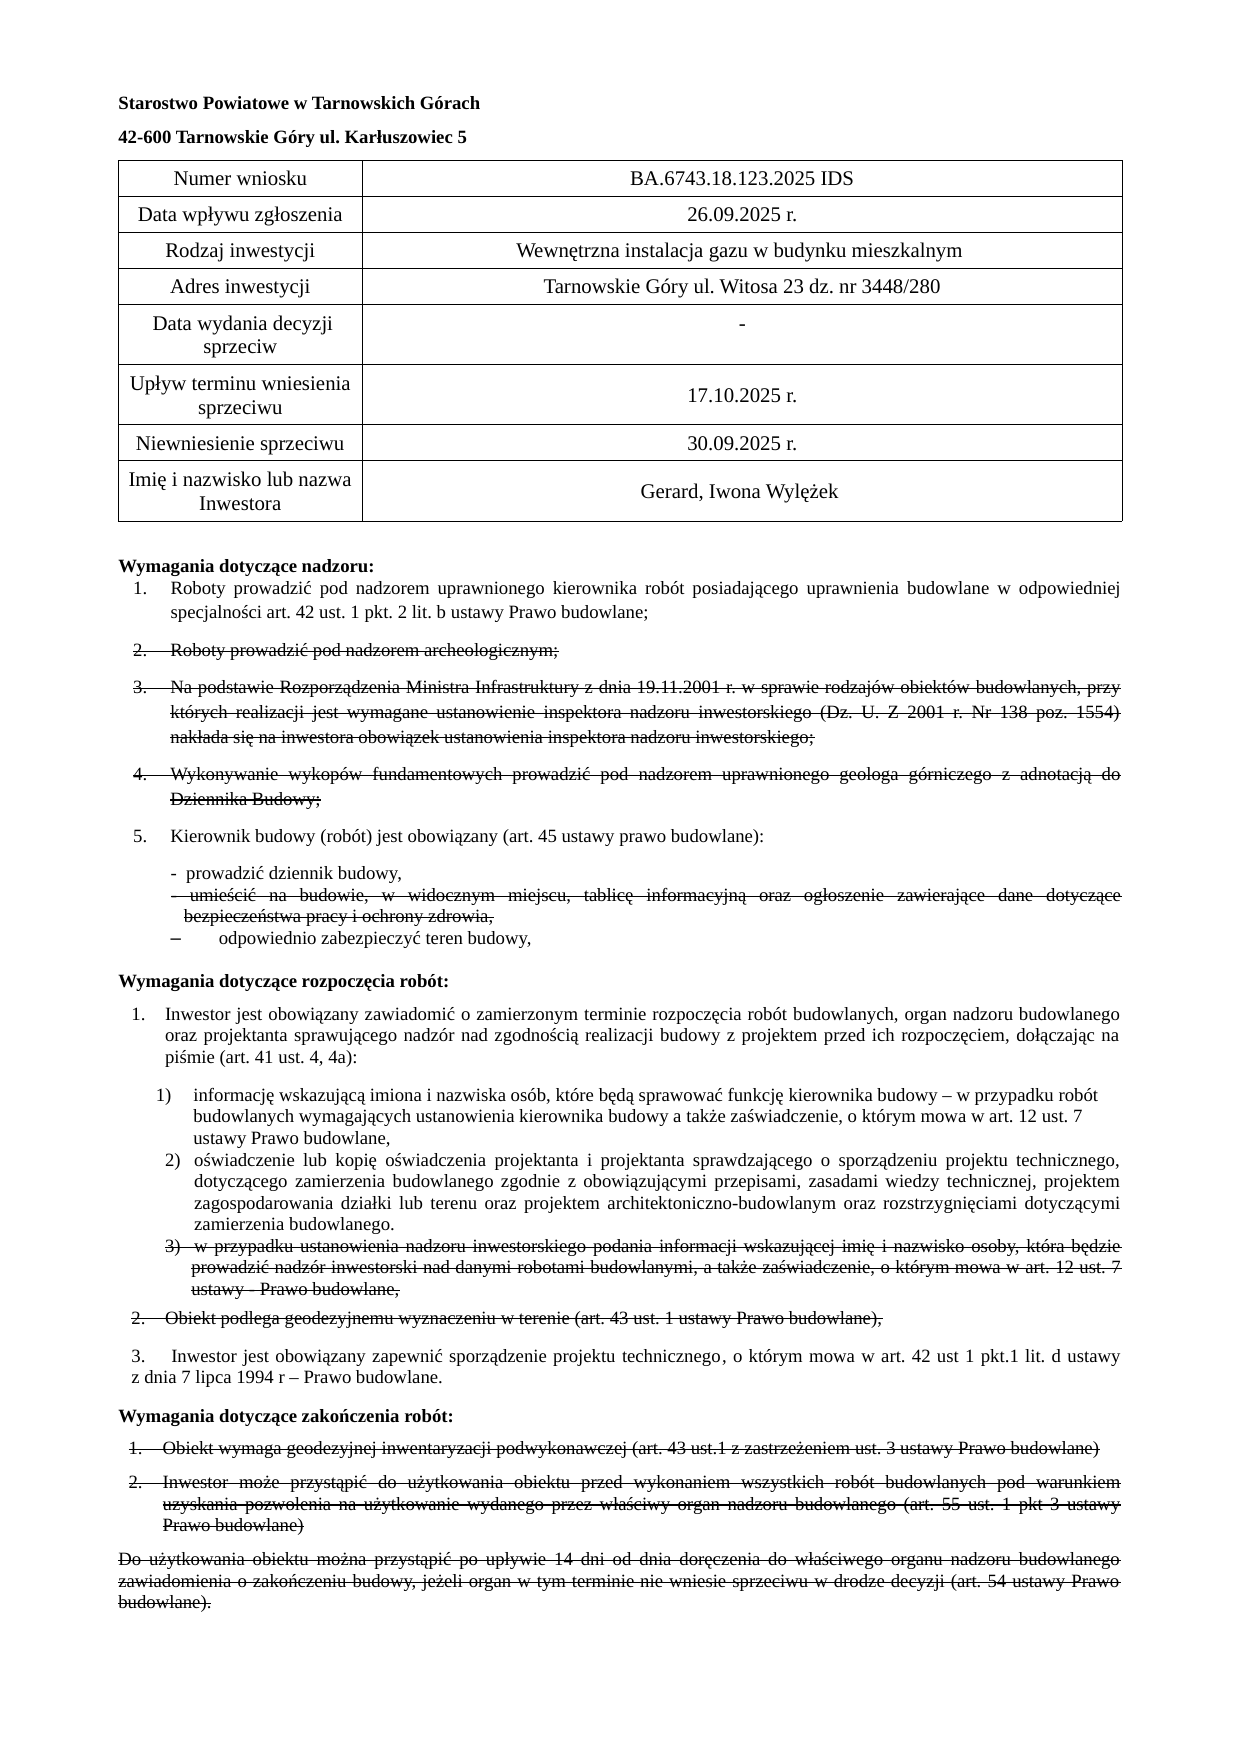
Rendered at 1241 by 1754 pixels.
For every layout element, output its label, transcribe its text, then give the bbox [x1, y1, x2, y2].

table_cell 17.10.2025 r. [363, 365, 1122, 424]
table_cell Data wydania decyzji sprzeciw [119, 305, 362, 364]
table_header BA.6743.18.123.2025 IDS [363, 161, 1122, 196]
table_cell 30.09.2025 r. [363, 425, 1122, 460]
list Obiekt wymaga geodezyjnej inwentaryzacji podwykonawczej (art. 43 ust.1 z zastrzeżeniem ust. 3 ustawy Prawo budowlane) [128, 1437, 1122, 1458]
table_cell - [363, 305, 1122, 364]
list Kierownik budowy (robót) jest obowiązany (art. 45 ustawy prawo budowlane): [133, 825, 1122, 847]
list Inwestor jest obowiązany zawiadomić o zamierzonym terminie rozpoczęcia robót budowlanych, organ nadzoru budowlanego oraz projektanta sprawującego nadzór nad zgodnością realizacji budowy z projektem przed ich rozpoczęciem, dołączając na piśmie (art. 41 ust. 4, 4a): [131, 1002, 1122, 1067]
list informację wskazującą imiona i nazwiska osób, które będą sprawować funkcję kierownika budowy – w przypadku robót budowlanych wymagających ustanowienia kierownika budowy a także zaświadczenie, o którym mowa w art. 12 ust. 7 ustawy Prawo budowlane, [156, 1084, 1122, 1148]
table_cell Wewnętrzna instalacja gazu w budynku mieszkalnym [363, 233, 1122, 268]
table_cell Gerard, Iwona Wylężek [363, 461, 1122, 521]
table_cell Upływ terminu wniesienia sprzeciwu [119, 365, 362, 424]
text - umieścić na budowie, w widocznym miejscu, tablicę informacyjną oraz ogłoszenie zawierające dane dotyczące bezpieczeństwa pracy i ochrony zdrowia, [171, 897, 1122, 927]
list Obiekt podlega geodezyjnemu wyznaczeniu w terenie (art. 43 ust. 1 ustawy Prawo budowlane), [131, 1307, 1122, 1328]
text Wymagania dotyczące rozpoczęcia robót: [118, 970, 1122, 992]
text 42-600 Tarnowskie Góry ul. Karłuszowiec 5 [118, 126, 1122, 147]
table_cell Niewniesienie sprzeciwu [119, 425, 362, 460]
table_cell Data wpływu zgłoszenia [119, 197, 362, 232]
table_cell Imię i nazwisko lub nazwa Inwestora [119, 461, 362, 521]
text 3) w przypadku ustanowienia nadzoru inwestorskiego podania informacji wskazującej imię i nazwisko osoby, która będzie prowadzić nadzór inwestorski nad danymi robotami budowlanymi, a także zaświadczenie, o którym mowa w art. 12 ust. 7 ustawy - Prawo budowlane, [165, 1248, 1122, 1299]
text 3. Inwestor jest obowiązany zapewnić sporządzenie projektu technicznego, o którym mowa w art. 42 ust 1 pkt.1 lit. d ustawy z dnia 7 lipca 1994 r – Prawo budowlane. [131, 1345, 1122, 1388]
table_header Numer wniosku [119, 161, 362, 196]
text Wymagania dotyczące nadzoru: [118, 555, 1122, 577]
text 3) w przypadku ustanowienia nadzoru inwestorskiego podania informacji wskazującej imię i nazwisko osoby, która będzie prowadzić nadzór inwestorski nad danymi robotami budowlanymi, a także zaświadczenie, o którym mowa w art. 12 ust. 7 ustawy - Prawo budowlane, [165, 1235, 1122, 1247]
text - prowadzić dziennik budowy, [170, 862, 1122, 884]
text - umieścić na budowie, w widocznym miejscu, tablicę informacyjną oraz ogłoszenie zawierające dane dotyczące bezpieczeństwa pracy i ochrony zdrowia, [171, 884, 1122, 896]
list Roboty prowadzić pod nadzorem uprawnionego kierownika robót posiadającego uprawnienia budowlane w odpowiedniej specjalności art. 42 ust. 1 pkt. 2 lit. b ustawy Prawo budowlane; [133, 577, 1122, 623]
list odpowiednio zabezpieczyć teren budowy, [170, 927, 1122, 948]
list Roboty prowadzić pod nadzorem archeologicznym; [133, 639, 1122, 660]
table_cell Rodzaj inwestycji [119, 233, 362, 268]
text Starostwo Powiatowe w Tarnowskich Górach [118, 92, 1122, 113]
table_cell Tarnowskie Góry ul. Witosa 23 dz. nr 3448/280 [363, 269, 1122, 304]
list oświadczenie lub kopię oświadczenia projektanta i projektanta sprawdzającego o sporządzeniu projektu technicznego, dotyczącego zamierzenia budowlanego zgodnie z obowiązującymi przepisami, zasadami wiedzy technicznej, projektem zagospodarowania działki lub terenu oraz projektem architektoniczno-budowlanym oraz rozstrzygnięciami dotyczącymi zamierzenia budowlanego. [165, 1148, 1122, 1235]
text Do użytkowania obiektu można przystąpić po upływie 14 dni od dnia doręczenia do właściwego organu nadzoru budowlanego zawiadomienia o zakończeniu budowy, jeżeli organ w tym terminie nie wniesie sprzeciwu w drodze decyzji (art. 54 ustawy Prawo budowlane). [118, 1548, 1122, 1613]
table_cell Adres inwestycji [119, 269, 362, 304]
list Inwestor może przystąpić do użytkowania obiektu przed wykonaniem wszystkich robót budowlanych pod warunkiem uzyskania pozwolenia na użytkowanie wydanego przez właściwy organ nadzoru budowlanego (art. 55 ust. 1 pkt 3 ustawy Prawo budowlane) [128, 1471, 1122, 1536]
list Na podstawie Rozporządzenia Ministra Infrastruktury z dnia 19.11.2001 r. w sprawie rodzajów obiektów budowlanych, przy których realizacji jest wymagane ustanowienie inspektora nadzoru inwestorskiego (Dz. U. Z 2001 r. Nr 138 poz. 1554) nakłada się na inwestora obowiązek ustanowienia inspektora nadzoru inwestorskiego; [133, 676, 1122, 747]
table_cell 26.09.2025 r. [363, 197, 1122, 232]
list Wykonywanie wykopów fundamentowych prowadzić pod nadzorem uprawnionego geologa górniczego z adnotacją do Dziennika Budowy; [133, 763, 1122, 809]
text Wymagania dotyczące zakończenia robót: [118, 1405, 1122, 1426]
